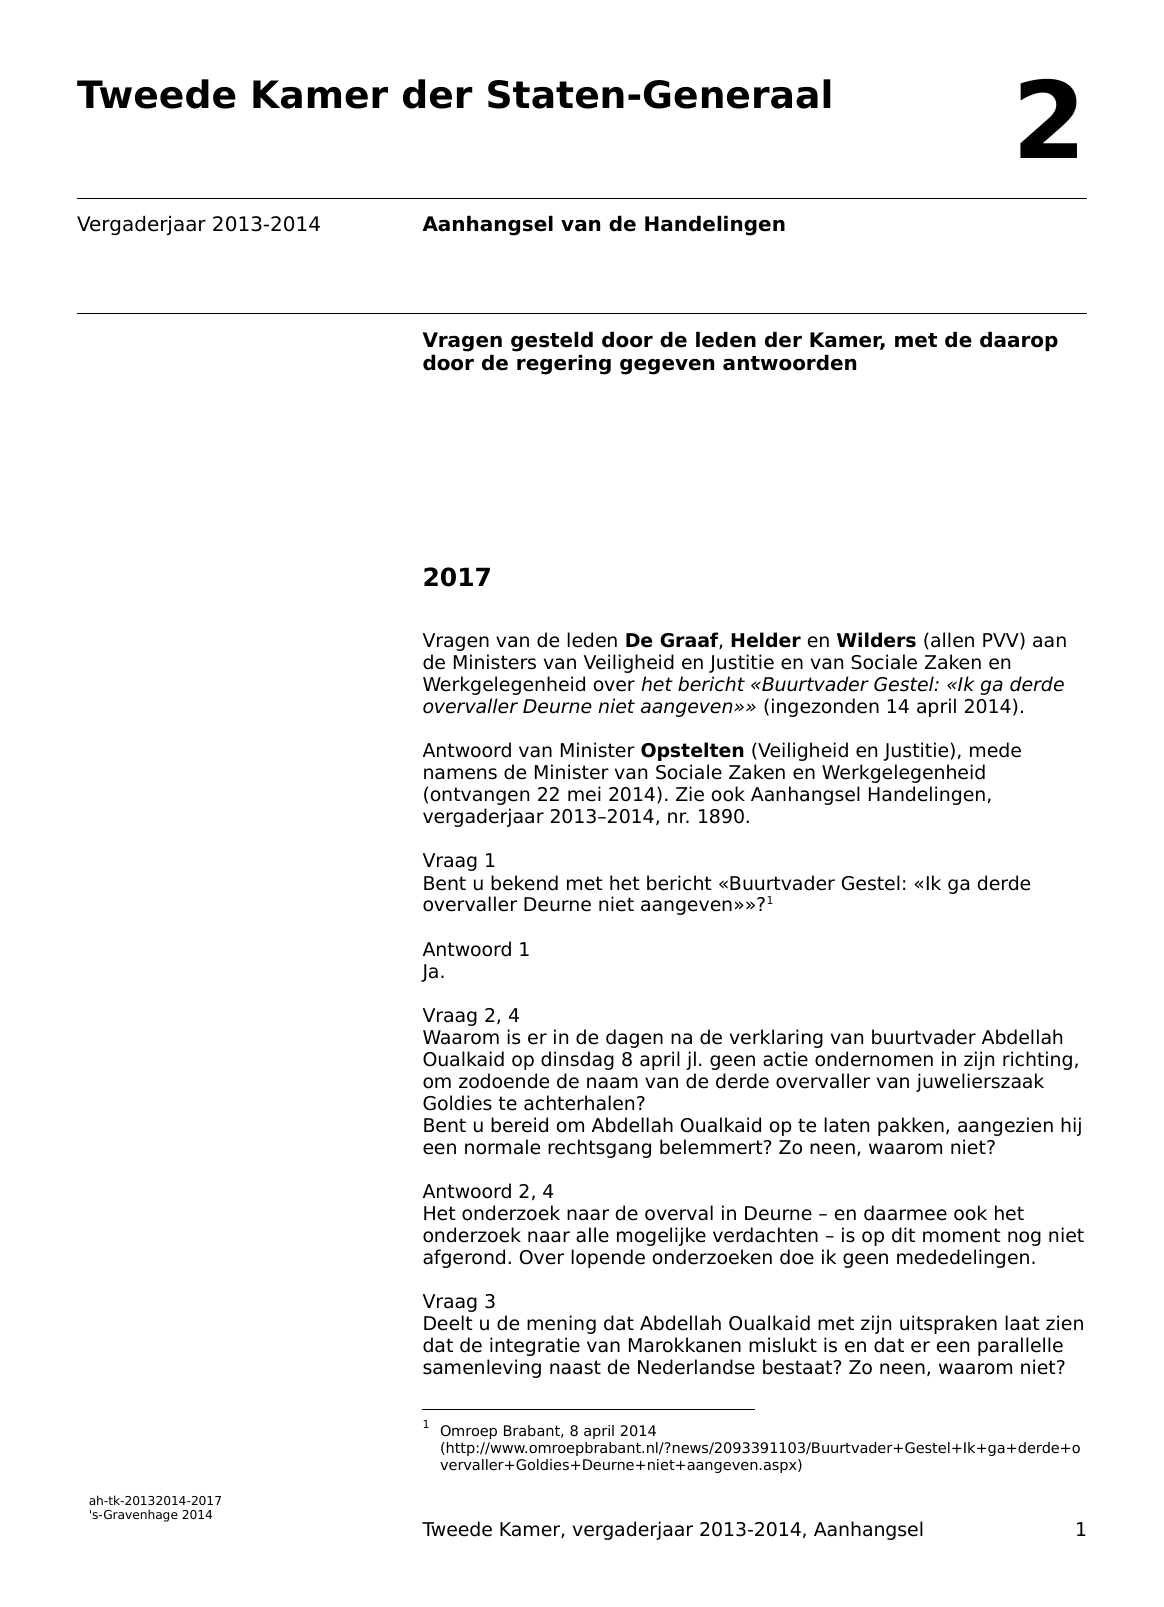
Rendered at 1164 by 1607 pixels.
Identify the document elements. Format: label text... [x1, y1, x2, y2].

text Vraag 3 [422, 1291, 1087, 1313]
table_cell Aanhangsel van de Handelingen [422, 199, 1087, 313]
text Antwoord 1 [422, 938, 1087, 961]
text 2017 [422, 563, 1087, 592]
text Waarom is er in de dagen na de verklaring van buurtvader Abdellah Oualkaid op dinsdag 8 april jl. geen actie ondernomen in zijn richting, om zodoende de naam van de derde overvaller van juwelierszaak Goldies te achterhalen? [422, 1027, 1087, 1114]
text Het onderzoek naar de overval in Deurne – en daarmee ook het onderzoek naar alle mogelijke verdachten – is op dit moment nog niet afgerond. Over lopende onderzoeken doe ik geen mededelingen. [422, 1203, 1087, 1269]
table_cell [77, 314, 422, 375]
text Vraag 2, 4 [422, 1005, 1087, 1027]
table_header 2 [886, 59, 1087, 198]
table_cell Vragen gesteld door de leden der Kamer, met de daarop door de regering gegeven antwoorden [422, 314, 1087, 375]
text Antwoord van Minister Opstelten (Veiligheid en Justitie), mede namens de Minister van Sociale Zaken en Werkgelegenheid (ontvangen 22 mei 2014). Zie ook Aanhangsel Handelingen, vergaderjaar 2013–2014, nr. 1890. [422, 740, 1087, 828]
text Deelt u de mening dat Abdellah Oualkaid met zijn uitspraken laat zien dat de integratie van Marokkanen mislukt is en dat er een parallelle samenleving naast de Nederlandse bestaat? Zo neen, waarom niet? [422, 1313, 1087, 1379]
text Bent u bekend met het bericht «Buurtvader Gestel: «Ik ga derde overvaller Deurne niet aangeven»»? [422, 872, 1087, 916]
text Omroep Brabant, 8 april 2014 (http://www.omroepbrabant.nl/?news/2093391103/Buurtvader+Gestel+Ik+ga+derde+overvaller+Goldies+Deurne+niet+aangeven.aspx) [422, 1418, 1087, 1474]
text Ja. [422, 961, 1087, 982]
text Vraag 1 [422, 850, 1087, 872]
table_cell Vergaderjaar 2013-2014 [77, 199, 422, 313]
text ah-tk-20132014-2017 [88, 1494, 323, 1508]
text 's-Gravenhage 2014 [88, 1508, 323, 1522]
text Vragen van de leden De Graaf, Helder en Wilders (allen PVV) aan de Ministers van Veiligheid en Justitie en van Sociale Zaken en Werkgelegenheid over het bericht «Buurtvader Gestel: «Ik ga derde overvaller Deurne niet aangeven»» (ingezonden 14 april 2014). [422, 630, 1087, 718]
text Antwoord 2, 4 [422, 1181, 1087, 1203]
table_header Tweede Kamer der Staten-Generaal [77, 59, 886, 198]
text Bent u bereid om Abdellah Oualkaid op te laten pakken, aangezien hij een normale rechtsgang belemmert? Zo neen, waarom niet? [422, 1114, 1087, 1158]
